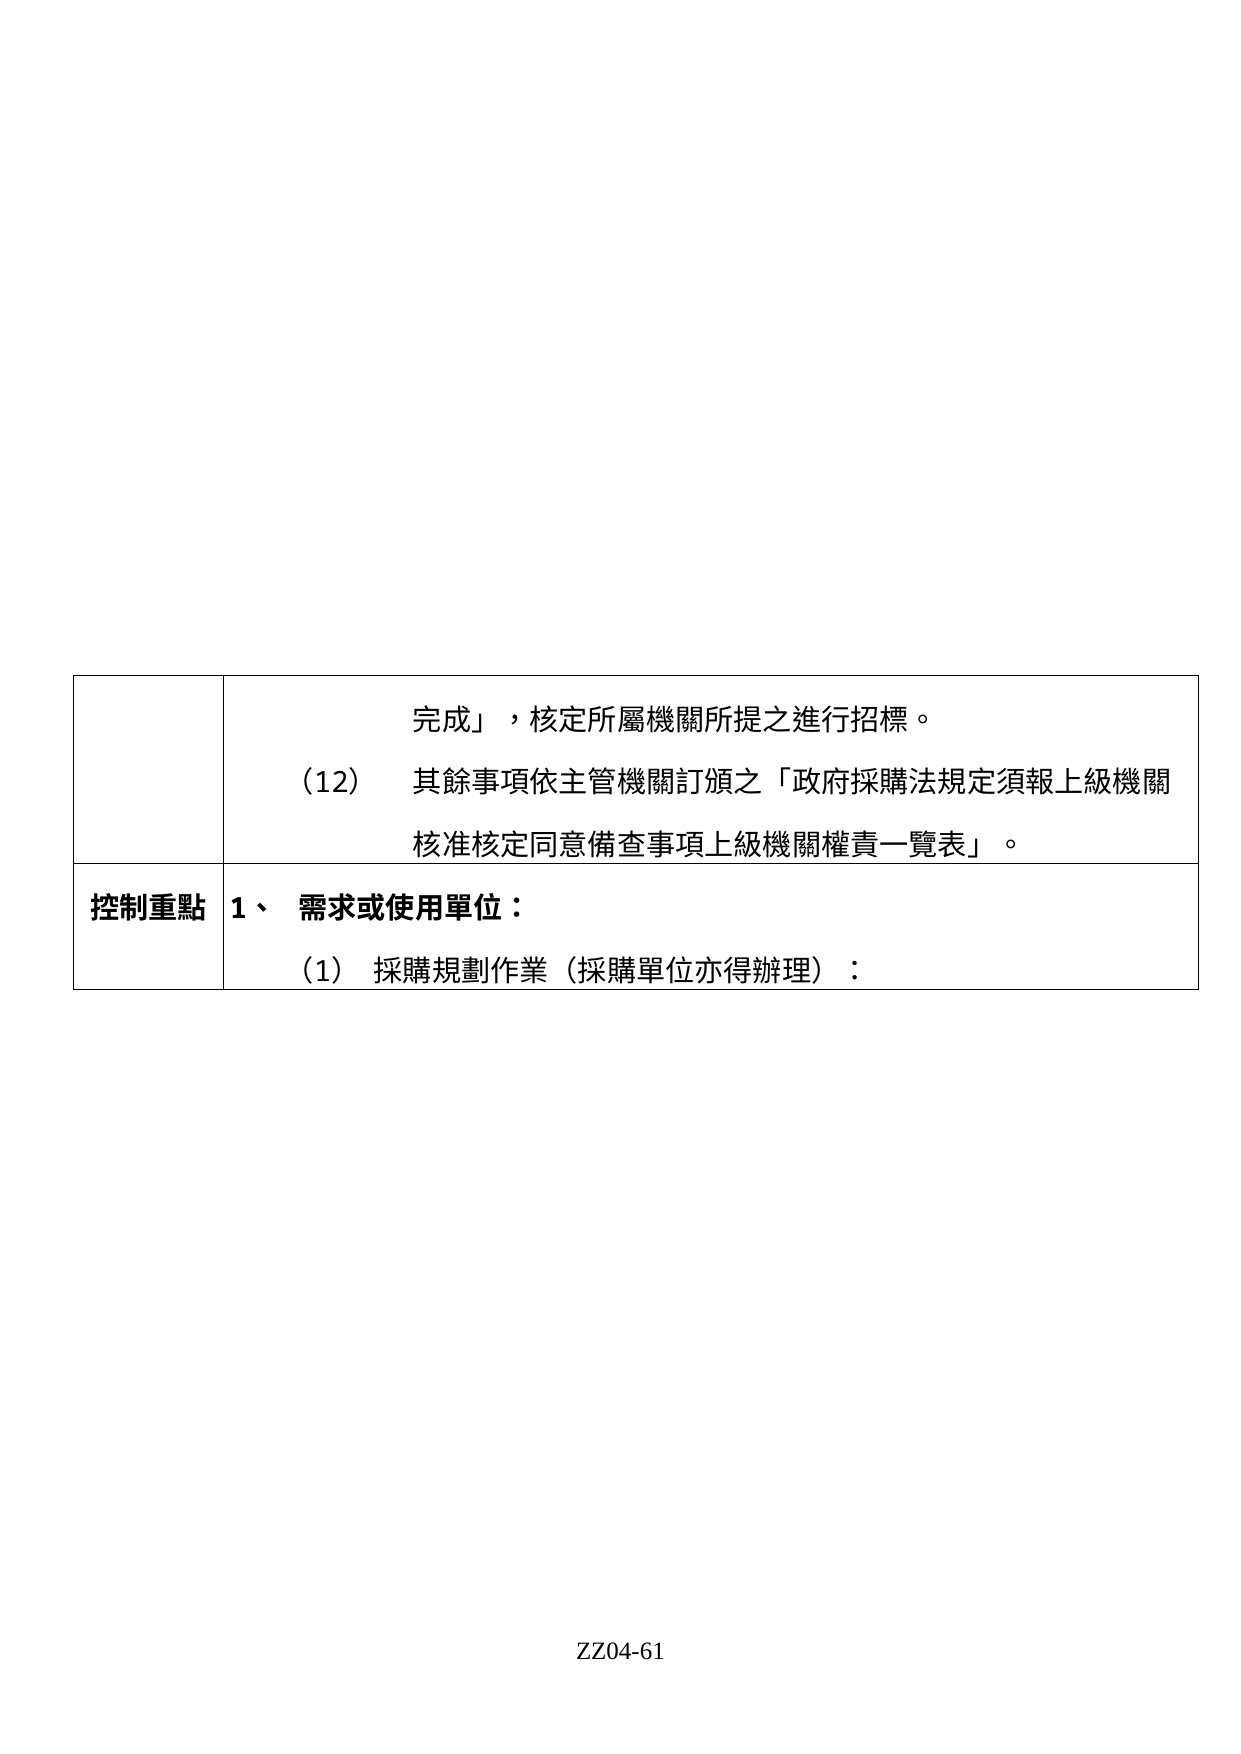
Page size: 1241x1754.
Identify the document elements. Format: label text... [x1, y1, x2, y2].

table_cell 控制重點 [74, 864, 223, 989]
table_cell 需求或使用單位： 採購規劃作業（採購單位亦得辦理）： 確定採購經費及其來源。 確定辦理採購之法令依據。 確定機關辦理採購前須完成簽核或報上級機關核准之程序。 確定巨額工程採購成立採購工作及審查小組。 請購作業： 配合計畫期程，考量招標作業所需時間，適時提出請購。 避免意圖規避本法化整為零分批採購。 採購作業： 就權管部分訂定招標文件，查察有無限制競爭之情形，且應注意本法第34條保密之規定。 提出底價之預估金額及其分析。 注意開標、審標、評選、決標、廠商履約、驗收之執行，無不符合採購法規之情形。 巨額採購，依本法第111條及「機關提報巨額採購使用情形及效益分析作業規定」，於使用期間內逐年提報使用情形及效益分析，並依審計法施行細則第42條之3函報審計機關。 招標前置作業： 確定採購屬性、採購金額、預算金額及預計金額。 確定招標方式及決標原則。 注意廠商資格及技術規格合理且無限制競爭。 訂定招標文件(範本)，並注意本法第34條有關保密之規定。 完成「臺中市政府所屬各機關學校辦理採購招標前文件自主檢核表」檢核作業。 採購單位： 招標作業：辦理招標公告及領標作業。 開標審標作業： 開標前依案件所適用之規定通知主持人及相關單位。 公開招標之第1次招標，開標前確認合格廠商家數已達3家。 須於開標前訂定底價者，確認已核定。 查察有無本法第48條第1項（全案不予開標）、第50條第1項（個別廠商之標不予開標）之情形。 查察無本法第15條（機關人員離職後之禁止行為、機關人員迴避）、其施行細則第38條及人口販運防制法第41條規定（不得參加投標、作為決標對象或分包廠商或協助投標廠商）之情形。 依招標文件之規定，審查廠商投標文件。 查察案件無本法第48條第1項及第50條第1項各款情形。 採最低標決標者，查察最低標廠商有無總標價或部分標價偏低之情形。 查察廠商無公職人員利益衝突迴避法第14條之情形(不得為買賣、租賃、承攬或其他具有對價之交易行為；或應主動於投標文件內據實表明其身分關係)。 發現廠商有違反招標文件或政府採購法情形，應即啟動行政調查程序，並依職權妥為處理。 議（比）價及決標作業： 議（比）價及決標作業前確認依案件所適用之規定通知主持人及相關單位。 超底價決標之採購案，應依本法第53條第2項規定辦理。 辦理決標資料之公告、彙送。 未順利決標之案件，檢討其原因，作必要且合理之修正後重行招標，或停止採購。 爭議處理： 屬於招標、審標、決標之爭議，依本法第75條、第84條處理。 屬於招標、審標、決標且與本法第101條有關之爭議，依本法第101條至第103條及其施行細則第109條之1規定處理。 履約管理及驗收單位： 注意廠商有無依契約約定確實履約。 依契約約定支付契約價金，有無遲延付款情形。 契約變更或廠商申請展延履約期限，應審查其合法性、合理性。 督促廠商之履約品質，並依契約約定辦理檢（試）驗、查驗。 查察廠商履約保證金連帶保證書、保險單之內容及有效期是否符合契約規定。 契約變更須符合「採購契約變更或加減價核准監辦備查規定一覽表」所列情形。 工程採購廠商依規定報竣工，機關應確認竣工並注意廠商有無虛報竣工，以規避逾期違約金之情形。 依規定期限確認竣工、初驗、驗收、製作驗收紀錄、填具結算驗收證明書或其他類似文件。另於財物、勞務採購準用之。 初驗或驗收結果與契約、圖說、貨樣規定不符者，通知廠商限期改善、拆除、重作、退貨或換貨。 廠商如有逾期履約之情形，覈實計算逾期違約金；未履約之項目，扣減契約價金。 監辦單位： 開標、議（比）價、決標及驗收，依規定派員監辦，會同於各該紀錄簽認；未監辦之案件，紀錄內應載明法令依據。 監辦人員有無發現採購程序違反法令情形。 監辦人員採書面審核監辦或不派員監辦，是否依規定辦理。 上級機關： 除已依法訂定授權條件，授權所屬機關自行辦理者外，派員監辦所屬機關辦理查核金額以上採購之開標、比價、議價、決標及驗收；其未派員監辦者，事先通知機關自行依法辦理。 核定所屬機關提報不同意調解建議之決定。 其餘事項依主管機關訂頒之「政府採購法規定須報上級機關核准核定同意備查事項上級機關權責一覽表」，其屬備查事項者，應於決標或契約變更後30日內完成備查程序。 [224, 864, 1198, 989]
table_cell 作業程序說明 [74, 676, 223, 863]
table_cell 需求或使用單位： 採購規劃作業（採購單位亦得辦理）： 確定採購經費及其來源。 確定機關辦理採購之法令依據。 確定機關辦理採購得否適用優先採購國產品、中小企業、身心障礙、原住民、資源回收之法律規定。 採購需求分析： 採購需求之簽核。 預估採購預算金額。 採購案件之全生命週期評估。 預期使用情形及效益分析。 採購策略評估： 評估是否利用共同供應契約。 評估是否以統包方式辦理招標。 評估是否允許共同投標。 評估機關是否具有自行辦理採購之專業人員及能力，或依政府採購法（下稱本法）第5條規定委託法人團體代辦或依本法第40條第1項規定洽由其他具有專業能力之機關代辦。 評估招標方式。 評估決標原則。 辦理採購前須依規定完成簽核或層報核定程序。 辦理巨額工程採購，依本法第11條之1及機關採購工作及審查小組設置及作業辦法規定，應依採購之特性及實際需要，成立採購工作及審查小組，協助審查採購需求與經費、採購策略、招標文件等事項，及提供與採購有關事務之諮詢。 請購作業： 配合計畫期程並考量招標作業所需時間，適時提出請購。 避免意圖規避本法化整為零分批採購。 協助採購作業： 就權管部分訂定招標文件，並查察有無限制競爭之情形。 依本法第36條、第37條及「投標廠商資格與特殊或巨額採購認定標準」，研訂投標廠商資格，不得不當限制競爭，並以確認廠商具備履行契約所必須之能力者為限。 依本法第26條及「政府採購法第二十六條執行注意事項」，研訂技術規格，其所標示之擬採購產品或服務之特性，在目的及效果上均不得限制競爭。 技術服務案件，查察設計是否符合節省能源、減少溫室氣體排放、保護環境、節約資源、經濟耐用等目的，並考量景觀、自然生態、生活美學及性別、身心障礙、高齡、兒童等使用者友善環境。 訂有底價之採購，提出底價之預估金額及其分析。 承辦審標事項人員出席開標會議協助開標、審標、處理廠商標價偏低情形。 會同抽查驗核廠商履約結果有無與契約、圖說或貨樣規定不符，並會同決定不符時之處置，協助辦理驗收有關作業並於驗收紀錄簽認。但採購事項單純者得免之。 巨額採購，依本法第111條及「機關提報巨額採購使用情形及效益分析作業規定」，於使用期間內逐年提報使用情形及效益分析，並依審計法施行細則第42條之3函報審計機關。 處理採購案相關爭議。 招標前置作業： 依本法第7條規定，確認該採購案之性質歸屬為工程、財物或勞務採購。 就其所辦採購案件，依採購金額認定屬巨額採購、查核金額以上之採購、公告金額以上之採購或小額採購，並於招標前認定採購金額、預算金額、預計金額。 視採購案件之標的、性質、金額等條件之不同，依本法第18條至第23條規定選擇適當之招標方式。 決標原則之擇定，視個案性質及實際需要依本法第52條及「政府採購之決標方式參考原則」規定，選擇適當之決標原則辦理，本法對於最低標（包括評分及格最低標）或最有利標決標（包括適用或準用最有利標、取最有利標精神擇符合需要者）之選擇，除本法第52條第2項對於部分服務類別明定以最有利標為原則外，其他採購案之決標方式係由主辦機關決定。採適用最有利標決標者，依本法第56條第3項規定，應先報經上級機關核准。 編製、核定預算，其預算金額不得逾越經核定之預算額度。 注意廠商資格及技術規格合理且無限制競爭。 採用主管機關訂頒各類範本訂定招標文件，並簽請機關首長或其授權人核定。本法第63條第1項規定，各類採購契約以採用主管機關訂定之範本為原則，並得視個案採購特性及實際需要，納入相關履約管理約定。依本法第34條保密規定處理招標文件。 依「公共工程招標文件公開閱覽制度實施要點」第2點，辦理查核金額以上之工程採購，應於公告招標前辦理招標文件之公開閱覽。 單一標案預算金額達150萬元以上之公共工程，應自規劃設計階段即預先檢討「公共工程開工管制條件機關應辦事項檢核表」所列項目，並於招標前確實辦理完成並檢核。 完成「臺中市政府所屬各機關學校辦理採購招標前文件自主檢核表」檢核作業。 採購單位：(依洽辦與代辦機關約定之代辦採購委託書或各機關內部權責分工辦理) 招標作業： 公開招標或選擇性招標依本法第27條規定，應將招標公告或辦理資格審查之公告刊登於政府採購公報並公開於資訊網路。公告之內容修正時，亦同；另依本法第22條第1項第9款至第11款辦理公開客觀評選優勝者或公開徵求勘選認定適合需要者，亦同。依本法第22條採限制性招標，其無公開評選或公開徵求作業者，得邀請特定廠商比價或議價；其得以比價方式辦理者，優先以比價方式辦理。 公開招標之招標文件及選擇性招標之預先辦理資格審查文件，應依本法第29條規定自公告日起至截止投標日或收件日止，公開發給、發售及郵遞方式辦理。採電子領標者，依電子採購作業辦法第6條規定，利用主管機關之政府電子採購網辦理，得免另備書面文件。 開標審標作業： 開標前依本法第33條及其施行細則第29條規定，檢視已收受之廠商投標文件是否於投標截止期限前，以郵遞或專人送達招標機關或其指定之場所，有無書面密封且外標封外有無標示廠商名稱及地址。允許廠商電子投標者，得依電子採購作業辦法第15條規定辦理電子開標。 開標前簽請機關首長或其授權人員，指派適當人員擔任主持開標人員，主持開標人員得兼任承辦開標人員，並應通知承辦審標事項之人員會辦、協辦。 開標前依本法第13條規定通知主（會）計單位、有關單位派員監辦；查核金額以上採購，依本法第12條及其施行細則第7條規定通知上級機關派員監辦。 開標前查察是否有本法第48條不予開標及承辦、監辦採購人員有無本法第15條需迴避之情形。 開標前檢查投標廠商家數是否已達法定家數（如有分段開標，係指第一段開標）：未達法定家數者，不予開標。已達法定家數者，依開標人員分工事項辦理開標作業。 須於開標前訂定底價者，就規劃、設計、需求或使用單位提出之底價預估金額及其分析，檢討後簽報機關首長或其授權人員核定底價。但重複性採購或未達公告金額之採購，得逕行簽報核定。惟均應注意底價之保密相關規定。 依規定開啟廠商投標文件之標封，宣布投標廠商之名稱或代號、家數及其他招標文件規定之事項。有標價者，並宣布之（最有利標採協商措施且包括標價者，不宣布標價）。分段開標之採購，得依資格、規格、價格之順序開標，或將【資格與規格】或【規格與價格】合併開標。 查察廠商之投標文件有無本法第50條第1項所列各款情形之一。 審查投標廠商有無依招標文件之規定，於截止投標前完成繳納押標金及其額度。 查察廠商有無公職人員利益衝突迴避法第14條之情形。 查察投標廠商有無本法第31條第2項規定押標金不予發還或追繳之情形。 審查投標廠商有無依招標文件規定檢附資格文件及技術規格文件（附有投標廠商聲明書、切結書或投標須知規定須納入審標範圍之其他事項）。 依招標文件規定審查投標廠商之價格文件，並將各廠商報價登錄於開標紀錄表；最低標廠商如有總標價或部分標價偏低，顯不合理，有降低品質、不能誠信履約之虞或其他特殊情形，並依本法第58條及其執行程序、執行原則規定辦理。 審查廠商投標文件，如發現其內容有疑義時，得通知投標廠商提出說明，以確認其正確之內容。廠商投標文件如屬明顯打字或書寫錯誤，與標價無關，機關得允許廠商更正。投標之價格文件內記載金額之文字與號碼不符時，以文字為準。 依規定製作開標紀錄，由辦理開標人員會同簽認；有監辦人員者，亦應會同簽認。 未順利開標之案件，檢討其原因，作必要且合理之修正後重行招標，或停止採購。 發現廠商有違反招標文件或政府採購法情形，應即啟動行政調查程序，並依職權妥為處理。 議（比）價及決標作業： 議（比）價、決標前依規定通知主（會）計單位、有關單位派員監辦；查核金額以上採購，通知上級機關派員監辦。 減價或評選結果符合本法第52條至第56條規定者，辦理決標；無決標對象者，宣布廢標。 依規定製作議價、比價、決標紀錄，並由辦理人員會同簽認；有監辦人員者，亦應會同簽認。無法決標者，亦同。 依本法第61條、第62條規定，於決標後30日內辦理決標資料之公告、彙送。無法決標者，刊登無法決標公告。 依決標結果製作契約文件。 未順利決標之案件，檢討其原因，作必要且合理之修正後重行招標，或停止採購。 爭議處理： 屬於招標、審標、決標之爭議，依本法第75條、第84條處理。 屬於招標、審標、決標且與本法第101條有關之爭議，依本法第101條至第103條及其施行細則第109條之1規定處理。 履約管理及驗收單位： 審查得標廠商有無依招標文件之規定期限繳納履約保證金及其額度。 依契約約定之給付條件、期限、驗收、保固等規定，完成審核程序，給付契約價金。付款及審核程序，除契約另有約定外，依本法第73條之1規定。 注意得標廠商於履約期間內之履約進度，督促廠商依期限履約；廠商逾履約期限者，依契約規定計算逾期違約金。 查察得標廠商是否自行履行工程、勞務契約，不得有轉包情形。廠商履行財物契約，其需經一定履約過程，非以現成財物供應者，亦同。 工程採購，應注意廠商有無違法僱用外籍勞工情形；財物採購，應注意履約標的來源是否合法、證明文件有無不實情形；勞務採購，應注意勞工權益之保障。 督促廠商注意履約品質，辦理自主檢查。如發現或預見廠商之履約瑕疵，或有其他違反契約之情事者，通知廠商限期改善。廠商未於期限內改善者，依契約約定辦理。 查察廠商是否依契約所定保險內容投保，避免廠商以過高之自負額或除外不保之批註等方式，減省保險費用，致保險範圍不足。另應查察保險契約有無虛偽不實之情形。 查察廠商履約有無契約所定各種保證金不發還情事、廠商連帶保證書、保險單有無虛偽不實情形。注意廠商連帶保證書及連帶保證保險單之有效期、提前通知展期、有效期內通知銀行或保險公司給付。 因合法事由，契約標的、價金、履約期限或其他契約內容須變更者，須作成書面文件並經雙方簽名蓋章。契約變更應依「採購契約變更或加減價核准監辦備查規定一覽表」辦理，並注意上開一覽表對應項次之核准、監辦、備查規定。 契約雙方因履約而生爭議者，應依法令及契約約定，盡力協調解決。履約爭議發生後，與爭議無關或不受影響之部分應繼續履約。但經機關同意者不在此限。 工程採購除契約另有規定外，應於收到廠商竣工書面通知之日起7日內，會同監造單位及廠商依據契約、圖說或貨樣核對竣工之項目及數量，確定是否竣工；廠商未依機關通知派代表參加者，仍得予確定。 有初驗程序者，應於收受監造單位送審之全部資料之日起30日內辦理初驗，並作成初驗紀錄。初驗結果與契約、圖說、貨樣規定不符，應於紀錄載明初驗結果與不符情形，及改善、拆除、重作、退貨、換貨之期限。 法令或契約載有驗收時應辦理丈量、檢驗或試驗之方法、程序或標準者，應依其規定辦理。 有初驗程序者，初驗合格後，應於20日內（契約另有約定者，從其約定）辦理驗收，並作成驗收紀錄。無初驗程序者，應於接獲廠商通知備驗或可得驗收之程序完成後30日內（契約另有約定者，從其約定）辦理驗收，並作成驗收紀錄。 主驗人主持驗收程序，抽查驗廠商履約結果有無與契約、圖說或貨樣規定不符，視需要拆驗或化驗工程、財物之隱蔽部分；並決定廠商履約結果與契約、圖說或貨樣規定不符時之處置，並於結算驗收證明書或其他類似文件簽認。機關承辦採購單位之人員（指機關辦理該採購案件最基層之承辦人員），不得為所辦採購驗收之主驗人或樣品及材料之檢驗人。 公告金額以上之工程或財物採購，除符合本法施行細則第90條第1項第1款或其他經主管機關認定之情形者外，應填具結算驗收證明書或其他類似文件。未達公告金額之工程或財物採購，得由機關視需要填具之。另於勞務採購準用之。 辦理減價收受者，須符合本法第72條第2項及其施行細則第98條第2項規定。 廠商如有逾期履約之情形，覈實計算逾期違約金；未履約之項目，扣減契約價金。 驗收完畢後15日填具結算驗收證明書或其他類似文件。但有特殊情形必須延期，須經機關首長或其授權人員核准。 機關與廠商因履約爭議未能達成協議者，依契約約定及本法第85條之1規定處理；屬於履約管理、驗收且與本法第101條有關之爭議，依本法第101條至第103條及其施行細則第109條之1規定處理。 監辦單位： 開標、議（比）價、決標及驗收之監辦，於未達公告金額之採購，依「臺中市政府及所屬機關學校未達公告金額採購監辦辦法」監辦；公告金額以上之採購，依本法第13條第1項及「機關主會計及有關單位會同監辦採購辦法」監辦。 監辦，指監辦人員實地監視或書面審核機關辦理開標、比價、議價、決標及驗收是否符合本法規定之程序，不包括涉及廠商資格、規格、商業條款、底價訂定、決標條件及驗收方法等採購之實質或技術事項之審查。但監辦人員發現該等事項有違反法令情形者，仍得提出意見。 開標、議（比）價、決標及驗收，依本法施行細則第51條、第68條及第96條規定，會同於各該紀錄簽認。未監辦案件，紀錄內應載明法令依據。 依「採購契約變更或加減價核准監辦備查規定一覽表」所列情形，於契約變更程序時派員監辦。 公告金額以上之採購，採書面審核監辦者，應經機關首長或其授權人員核准；如有「機關主會計及有關單位會同監辦採購辦法」第5條所列特殊情形之一，且經機關首長或其授權人員核准者，得不派員監辦。但有該辦法第6條第1項所列情形之一且尚未解決者，應派員監辦。 未達公告金額之採購，依「臺中市政府及所屬機關學校未達公告金額採購監辦辦法」第6條第2項規定，得採書面審核監辦，免經機關首長或其授權人員核准；如有該辦法第3條所列情形之一，得不派員監辦。但有該辦法第4條第1項所列情形之一者，應派員監辦。 驗收完畢後，監驗人員於結算驗收證明書或其他類似文件簽認。 上級機關： 審查核准所屬機關提報擬採統包方式或最有利標決標之採購。 審查核准所屬機關提報一次訂購總金額或單一品項訂購達公告金額以上，擬使用共同供應契約之採購。(另依共同供應契約實施辦法第6條第4項規定，機關辦理查核金額以上之採購，不得利用共同供應契約辦理訂購。但經上級機關核准者，不在此限。) 派員監辦所屬機關辦理查核金額以上採購之開標、比價、議價、決標及驗收，並得斟酌個案金額、地區或其他特殊情形，決定應否派員監辦，未派員監辦者，應事先通知機關自行依法辦理。 監辦，不包括涉及廠商資格、規格、商業條款、底價訂定、決標條件及驗收方法等實質或技術事項之審查，惟監辦人員發現該等事項有違反法令情形者，仍得提出意見。監辦人員採書面審核監辦者，應經機關首長或其授權人員核准。 依「採購契約變更或加減價核准監辦備查規定一覽表」所列情形，於所屬機關辦理契約變更程序時派員監辦。 所屬機關辦理未達查核金額之採購，其決標金額達查核金額者，或契約變更後其金額達查核金額者，辦理所屬機關補具相關文件之備查程序，應於決標或契約變更後30日內完成備查程序。 查核金額以上採購，核准所屬機關提報之超過底價百分之四之採購案決標。 查核金額以上採購，核准所屬機關提報之減價收受。 依本法第85條之3規定，核定所屬機關提報不同意調解建議之決定。 依本法第85條之4規定，核定所屬機關提報對調解方案所提之異議。 單一標案預算金額達150萬元以上之公共工程「公共工程開工管制條件機關應辦事項檢核表」如有項目檢核結果為「未完成」，核定所屬機關所提之進行招標。 其餘事項依主管機關訂頒之「政府採購法規定須報上級機關核准核定同意備查事項上級機關權責一覽表」。 [224, 676, 1198, 863]
